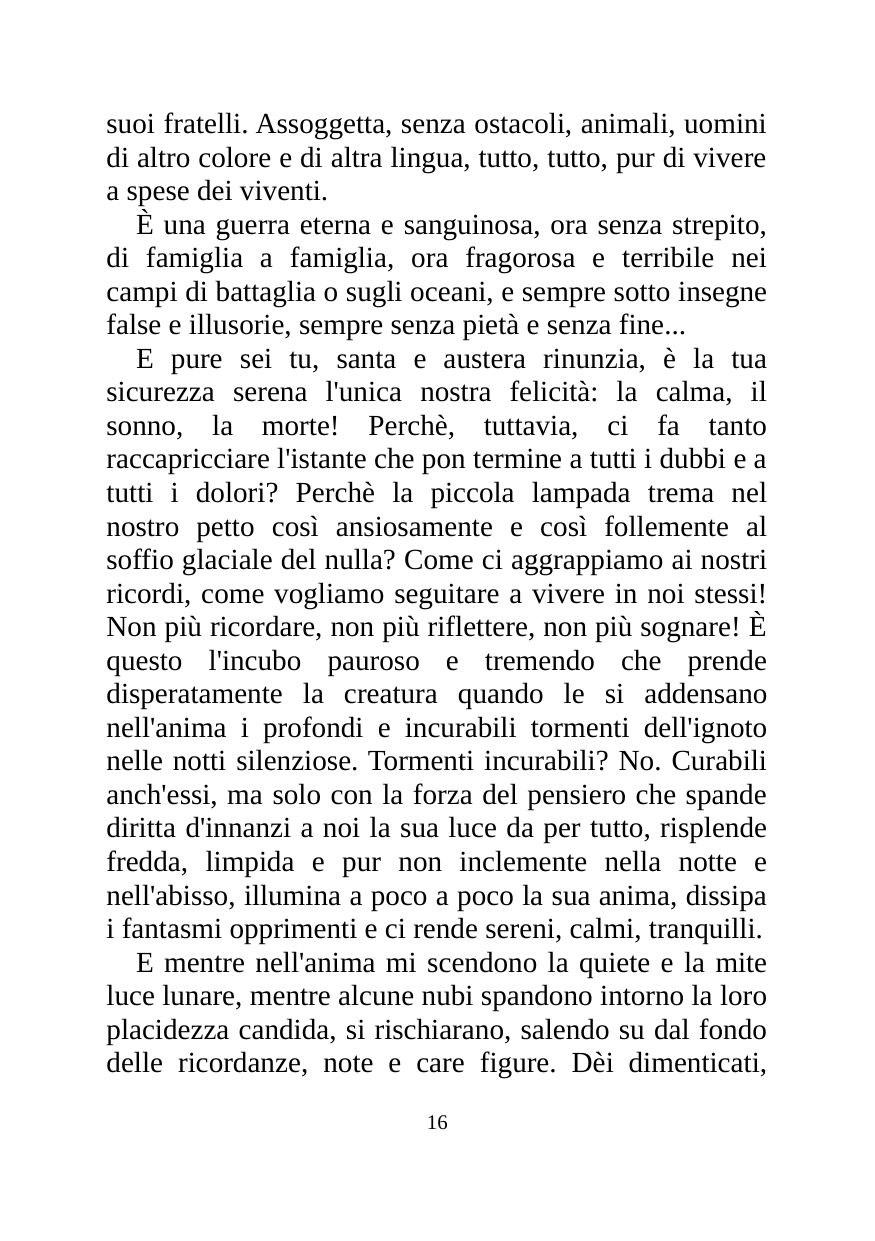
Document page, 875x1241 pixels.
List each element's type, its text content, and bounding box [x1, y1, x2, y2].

text È una guerra eterna e sanguinosa, ora senza strepito, di famiglia a famiglia, ora fragorosa e terribile nei campi di battaglia o sugli oceani, e sempre sotto insegne false e illusorie, sempre senza pietà e senza fine... [106, 207, 768, 341]
text E mentre nell'anima mi scendono la quiete e la mite luce lunare, mentre alcune nubi spandono intorno la loro placidezza candida, si rischiarano, salendo su dal fondo delle ricordanze, note e care figure. Dèi dimenticati, [106, 945, 768, 1079]
text suoi fratelli. Assoggetta, senza ostacoli, animali, uomini di altro colore e di altra lingua, tutto, tutto, pur di vivere a spese dei viventi. [106, 106, 768, 207]
text E pure sei tu, santa e austera rinunzia, è la tua sicurezza serena l'unica nostra felicità: la calma, il sonno, la morte! Perchè, tuttavia, ci fa tanto raccapricciare l'istante che pon termine a tutti i dubbi e a tutti i dolori? Perchè la piccola lampada trema nel nostro petto così ansiosamente e così follemente al soffio glaciale del nulla? Come ci aggrappiamo ai nostri ricordi, come vogliamo seguitare a vivere in noi stessi! Non più ricordare, non più riflettere, non più sognare! È questo l'incubo pauroso e tremendo che prende disperatamente la creatura quando le si addensano nell'anima i profondi e incurabili tormenti dell'ignoto nelle notti silenziose. Tormenti incurabili? No. Curabili anch'essi, ma solo con la forza del pensiero che spande diritta d'innanzi a noi la sua luce da per tutto, risplende fredda, limpida e pur non inclemente nella notte e nell'abisso, illumina a poco a poco la sua anima, dissipa i fantasmi opprimenti e ci rende sereni, calmi, tranquilli. [106, 341, 768, 945]
